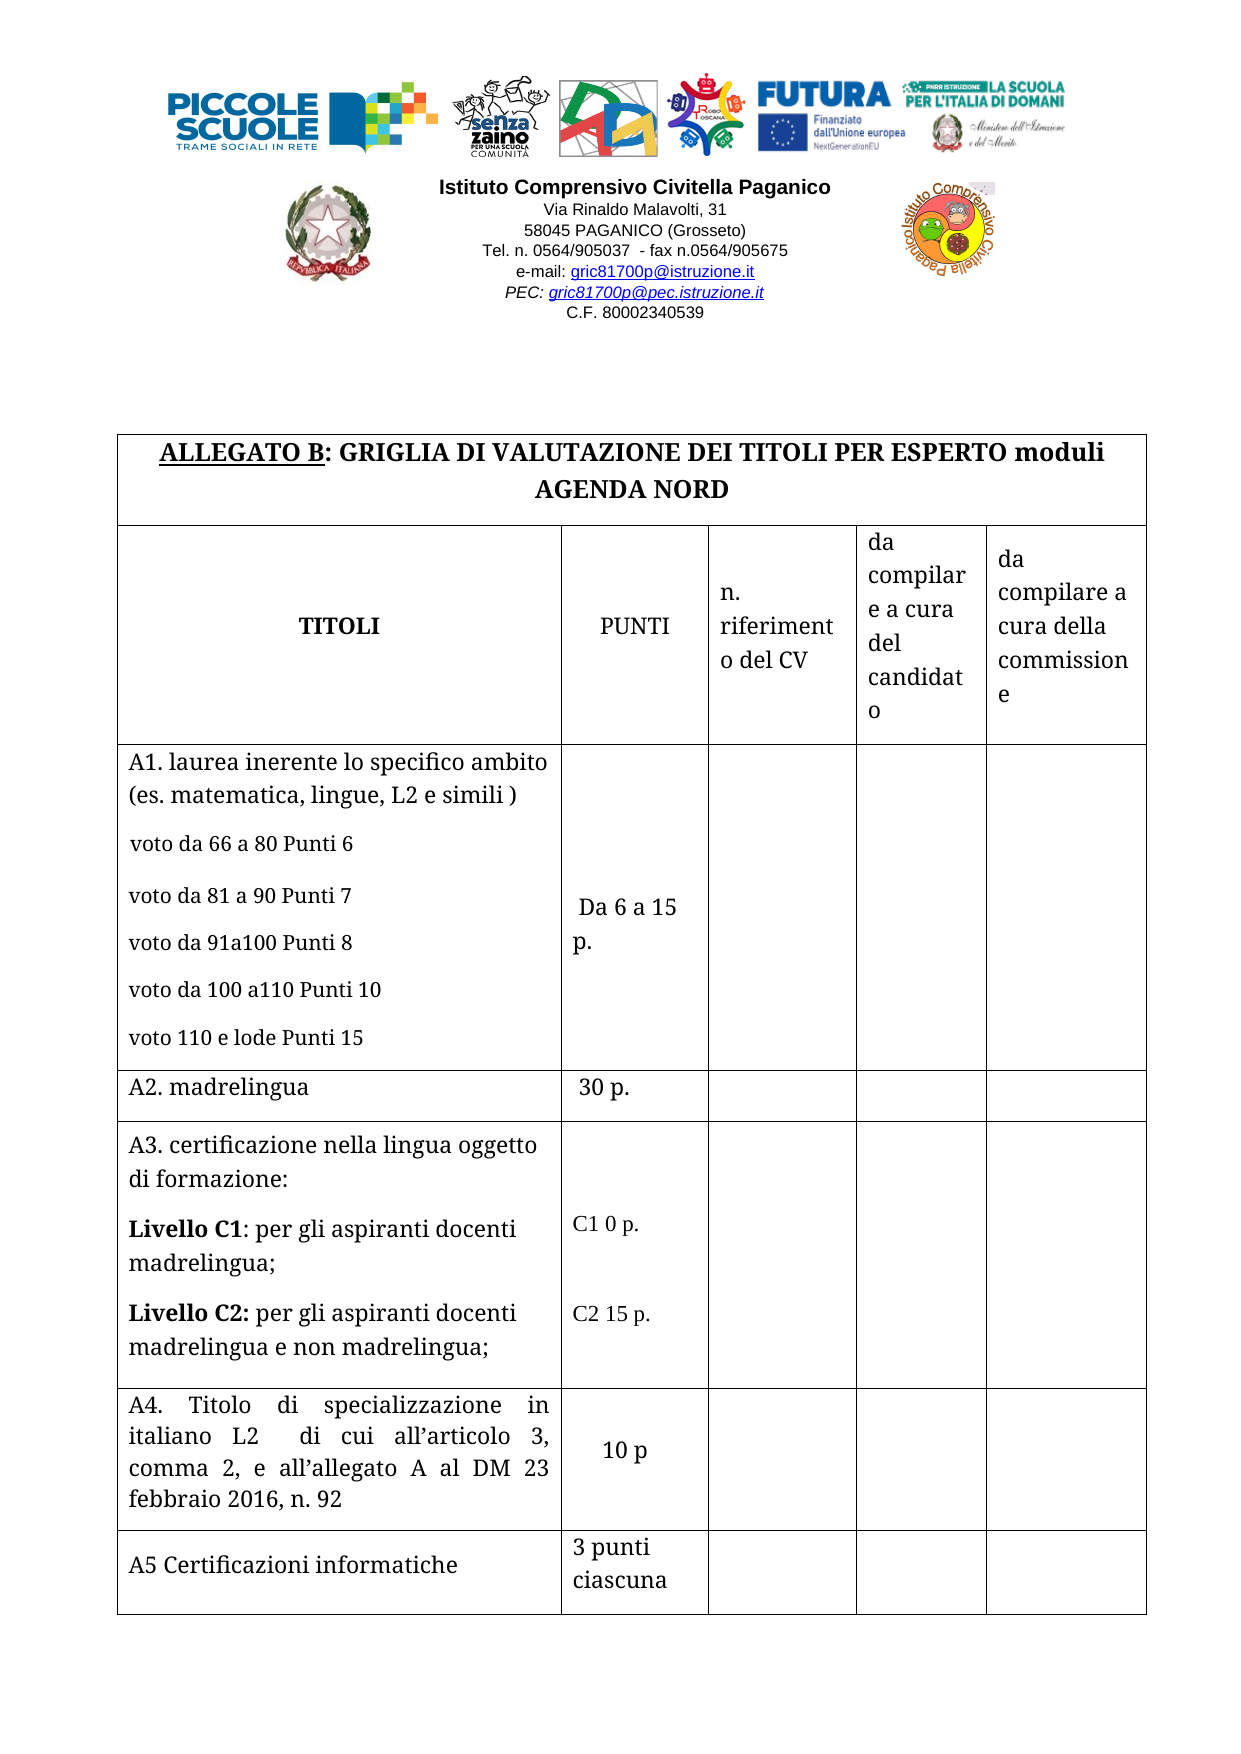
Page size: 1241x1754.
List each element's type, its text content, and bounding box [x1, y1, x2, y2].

table_cell [709, 1531, 856, 1614]
table_cell [857, 1389, 986, 1529]
table_cell [709, 1389, 856, 1529]
table_cell [709, 745, 856, 1070]
table_cell [987, 1071, 1146, 1121]
table_cell [709, 1071, 856, 1121]
table_cell TITOLI [118, 526, 561, 744]
picture [752, 75, 1069, 157]
table_cell [857, 1122, 986, 1388]
table_cell A1. laurea inerente lo specifico ambito (es. matematica, lingue, L2 e simili ) voto da 66 a 80 Punti 6 voto da 81 a 90 Punti 7 voto da 91a100 Punti 8 voto da 100 a110 Punti 10 voto 110 e lode Punti 15 [118, 745, 561, 1070]
table_cell [987, 1122, 1146, 1388]
table_cell A2. madrelingua [118, 1071, 561, 1121]
picture [667, 73, 746, 157]
picture [452, 76, 550, 157]
table_cell da compilare a cura del candidato [857, 526, 986, 744]
table_header ALLEGATO B: GRIGLIA DI VALUTAZIONE DEI TITOLI PER ESPERTO moduli AGENDA NORD [118, 435, 1146, 524]
picture [162, 77, 439, 157]
table_cell [857, 1531, 986, 1614]
table_cell A3. certificazione nella lingua oggetto di formazione: Livello C1: per gli aspiranti docenti madrelingua; Livello C2: per gli aspiranti docenti madrelingua e non madrelingua; [118, 1122, 561, 1388]
table_cell A4. Titolo di specializzazione in italiano L2 di cui all’articolo 3, comma 2, e all’allegato A al DM 23 febbraio 2016, n. 92 [118, 1389, 561, 1529]
table_cell n. riferimento del CV [709, 526, 856, 744]
table_cell [987, 1531, 1146, 1614]
table_cell da compilare a cura della commissione [987, 526, 1146, 744]
table_cell [857, 1071, 986, 1121]
table_cell [987, 745, 1146, 1070]
picture [901, 182, 996, 278]
table_cell 3 punti ciascuna [562, 1531, 708, 1614]
table_cell PUNTI [562, 526, 708, 744]
table_cell [857, 745, 986, 1070]
table_cell [709, 1122, 856, 1388]
table_cell 30 p. [562, 1071, 708, 1121]
table_cell [987, 1389, 1146, 1529]
table_cell Da 6 a 15 p. [562, 745, 708, 1070]
table_cell 10 p [562, 1389, 708, 1529]
picture [559, 80, 658, 157]
table_cell A5 Certificazioni informatiche [118, 1531, 561, 1614]
picture [266, 178, 390, 290]
table_cell C1 0 p. C2 15 p. [562, 1122, 708, 1388]
